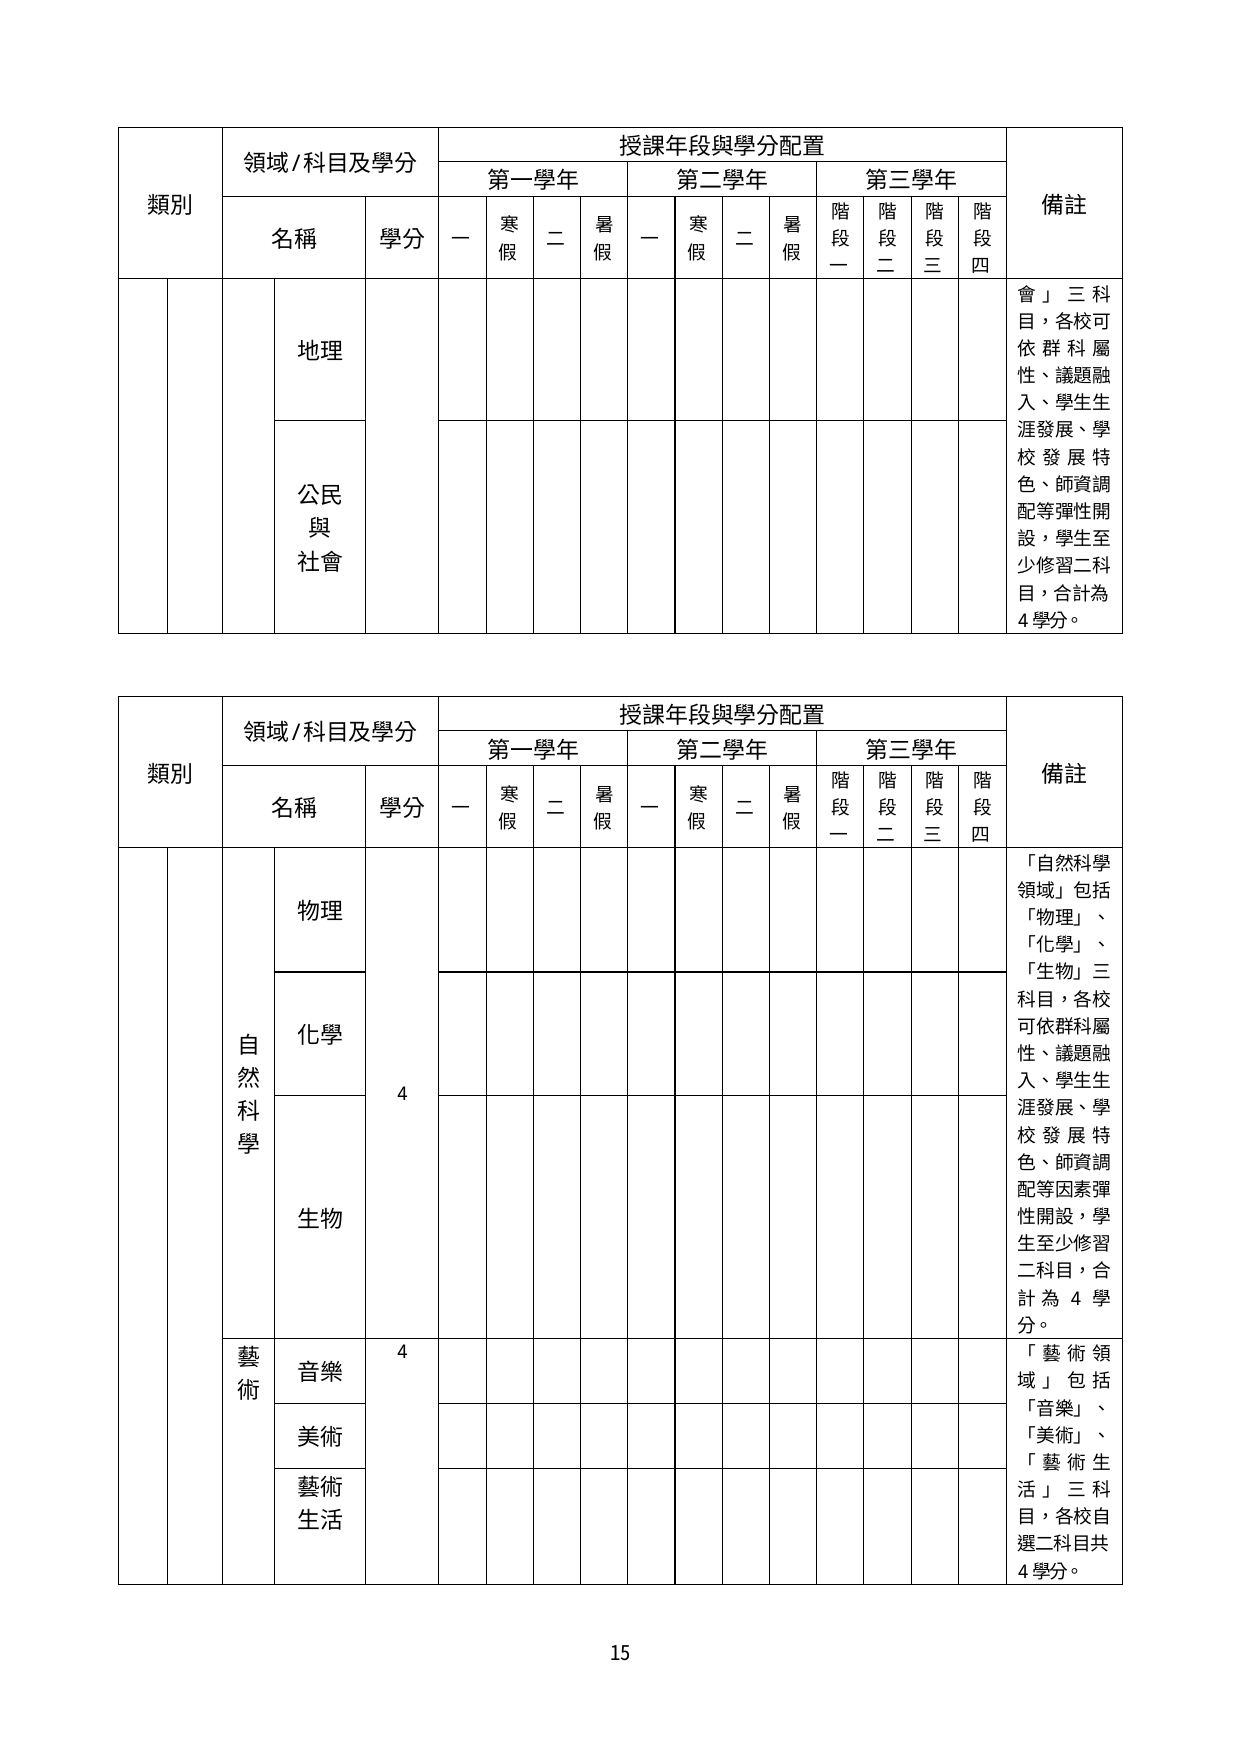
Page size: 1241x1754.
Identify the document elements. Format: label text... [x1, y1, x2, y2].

table_cell [723, 1096, 769, 1338]
table_cell [676, 1404, 722, 1468]
table_cell 第一學年 [439, 731, 627, 765]
table_cell [487, 421, 533, 633]
table_cell 階段二 [864, 197, 911, 278]
table_cell 一 [439, 197, 486, 278]
table_cell [864, 421, 911, 633]
table_cell [534, 279, 580, 420]
table_cell 階段二 [864, 766, 911, 847]
table_cell 第二學年 [628, 162, 816, 196]
table_cell 二 [534, 197, 580, 278]
table_cell [119, 279, 167, 633]
table_cell [534, 848, 580, 971]
table_cell [817, 1339, 863, 1403]
table_cell [817, 973, 863, 1095]
table_cell 寒假 [676, 766, 722, 847]
table_cell 名稱 [223, 766, 365, 847]
table_cell 一 [439, 766, 486, 847]
table_cell [439, 848, 486, 971]
table_cell [959, 279, 1006, 420]
table_cell [676, 1096, 722, 1338]
table_cell 階段一 [817, 197, 863, 278]
table_cell [534, 1096, 580, 1338]
table_cell 一 [628, 766, 674, 847]
table_cell 學分 [366, 766, 438, 847]
table_cell [628, 279, 674, 420]
table_cell [817, 421, 863, 633]
table_cell [676, 848, 722, 971]
table_cell [912, 1404, 958, 1468]
table_cell [581, 421, 627, 633]
table_cell 物理 [275, 848, 365, 971]
table_cell [366, 279, 438, 633]
table_cell [487, 1404, 533, 1468]
table_cell 藝術 生活 [275, 1469, 365, 1583]
table_cell [439, 279, 486, 420]
table_cell 4 [366, 1339, 438, 1583]
table_cell [723, 1404, 769, 1468]
table_cell [723, 279, 769, 420]
table_cell [817, 1404, 863, 1468]
table_cell [487, 1096, 533, 1338]
table_cell [439, 1339, 486, 1403]
table_cell 階段三 [912, 197, 958, 278]
table_cell [959, 1096, 1006, 1338]
table_cell 第三學年 [817, 731, 1006, 765]
table_cell [723, 1469, 769, 1583]
table_cell [628, 1339, 674, 1403]
table_cell 學分 [366, 197, 438, 278]
table_cell [912, 1339, 958, 1403]
table_cell [817, 1096, 863, 1338]
table_cell [770, 1404, 816, 1468]
table_cell 一 [628, 197, 674, 278]
table_cell [912, 848, 958, 971]
table_cell [676, 1339, 722, 1403]
table_header 領域/科目及學分 [223, 697, 438, 765]
table_cell [817, 848, 863, 971]
table_cell [439, 421, 486, 633]
table_cell 階段四 [959, 766, 1006, 847]
table_cell [676, 279, 722, 420]
table_cell [912, 279, 958, 420]
table_cell [770, 279, 816, 420]
table_cell [959, 1339, 1006, 1403]
table_cell [912, 973, 958, 1095]
table_cell 二 [723, 197, 769, 278]
table_cell 化學 [275, 973, 365, 1095]
table_cell 寒假 [487, 766, 533, 847]
table_cell [487, 848, 533, 971]
table_cell [817, 1469, 863, 1583]
table_header 領域/科目及學分 [223, 128, 438, 196]
table_cell 階段一 [817, 766, 863, 847]
table_cell [864, 1096, 911, 1338]
table_cell 二 [723, 766, 769, 847]
table_cell 自然 科學 [223, 848, 274, 1338]
table_cell 二 [534, 766, 580, 847]
table_header 授課年段與學分配置 [439, 697, 1006, 730]
table_cell [959, 421, 1006, 633]
table_cell [676, 973, 722, 1095]
table_cell 第一學年 [439, 162, 627, 196]
table_cell [864, 848, 911, 971]
table_header 類別 [119, 697, 222, 847]
table_cell 音樂 [275, 1339, 365, 1403]
table_cell [959, 1469, 1006, 1583]
table_cell 會」三科目，各校可依群科屬性、議題融入、學生生涯發展、學校發展特色、師資調配等彈性開設，學生至少修習二科目，合計為4學分。 [1007, 279, 1122, 633]
table_header 授課年段與學分配置 [439, 128, 1006, 161]
table_cell [168, 848, 222, 1583]
table_cell [628, 1469, 674, 1583]
table_cell 階段三 [912, 766, 958, 847]
table_cell [223, 279, 274, 633]
table_cell [487, 1469, 533, 1583]
table_cell 藝術 [223, 1339, 274, 1583]
table_cell 生物 [275, 1096, 365, 1338]
table_cell [770, 1469, 816, 1583]
table_cell [723, 973, 769, 1095]
table_cell [864, 279, 911, 420]
table_cell [487, 279, 533, 420]
table_cell [912, 421, 958, 633]
table_cell [487, 1339, 533, 1403]
table_cell [723, 848, 769, 971]
table_cell [628, 848, 674, 971]
table_cell [723, 1339, 769, 1403]
table_cell [817, 279, 863, 420]
table_cell [628, 1404, 674, 1468]
table_cell [676, 421, 722, 633]
table_cell [770, 973, 816, 1095]
table_cell [581, 1404, 627, 1468]
table_header 類別 [119, 128, 222, 278]
table_cell 寒假 [676, 197, 722, 278]
table_cell [912, 1096, 958, 1338]
table_cell [676, 1469, 722, 1583]
table_cell 暑假 [581, 766, 627, 847]
table_cell [534, 973, 580, 1095]
table_cell [723, 421, 769, 633]
table_cell [439, 1404, 486, 1468]
table_cell [581, 1469, 627, 1583]
table_cell [119, 848, 167, 1583]
table_cell [439, 1469, 486, 1583]
table_cell [959, 1404, 1006, 1468]
table_cell [864, 1469, 911, 1583]
table_cell 第三學年 [817, 162, 1006, 196]
table_cell [439, 1096, 486, 1338]
table_cell [770, 1096, 816, 1338]
table_cell [864, 1404, 911, 1468]
table_cell 美術 [275, 1404, 365, 1468]
table_cell 階段四 [959, 197, 1006, 278]
table_cell 暑假 [770, 766, 816, 847]
table_cell [534, 1404, 580, 1468]
table_cell 「自然科學領域」包括「物理」、「化學」、「生物」三科目，各校可依群科屬性、議題融入、學生生涯發展、學校發展特色、師資調配等因素彈性開設，學生至少修習二科目，合計為4學分。 [1007, 848, 1122, 1338]
table_cell 第二學年 [628, 731, 816, 765]
table_cell [534, 1339, 580, 1403]
table_cell [770, 848, 816, 971]
table_cell 公民 與 社會 [275, 421, 365, 633]
table_cell [581, 279, 627, 420]
table_cell [628, 973, 674, 1095]
table_cell [770, 1339, 816, 1403]
table_cell [959, 848, 1006, 971]
table_cell [864, 973, 911, 1095]
table_cell [628, 421, 674, 633]
table_cell 暑假 [581, 197, 627, 278]
table_cell 名稱 [223, 197, 365, 278]
table_cell [487, 973, 533, 1095]
table_cell [959, 973, 1006, 1095]
table_cell [534, 421, 580, 633]
table_cell [168, 279, 222, 633]
table_cell [581, 848, 627, 971]
table_cell [864, 1339, 911, 1403]
table_cell [439, 973, 486, 1095]
table_cell 「藝術領域」包括「音樂」、「美術」、「藝術生活」三科目，各校自選二科目共4學分。 [1007, 1339, 1122, 1583]
table_cell [581, 1339, 627, 1403]
table_header 備註 [1007, 128, 1122, 278]
table_header 備註 [1007, 697, 1122, 847]
table_cell [912, 1469, 958, 1583]
table_cell 暑假 [770, 197, 816, 278]
table_cell 寒假 [487, 197, 533, 278]
table_cell [770, 421, 816, 633]
table_cell [628, 1096, 674, 1338]
table_cell 4 [366, 848, 438, 1338]
table_cell [581, 1096, 627, 1338]
table_cell 地理 [275, 279, 365, 420]
table_cell [581, 973, 627, 1095]
table_cell [534, 1469, 580, 1583]
